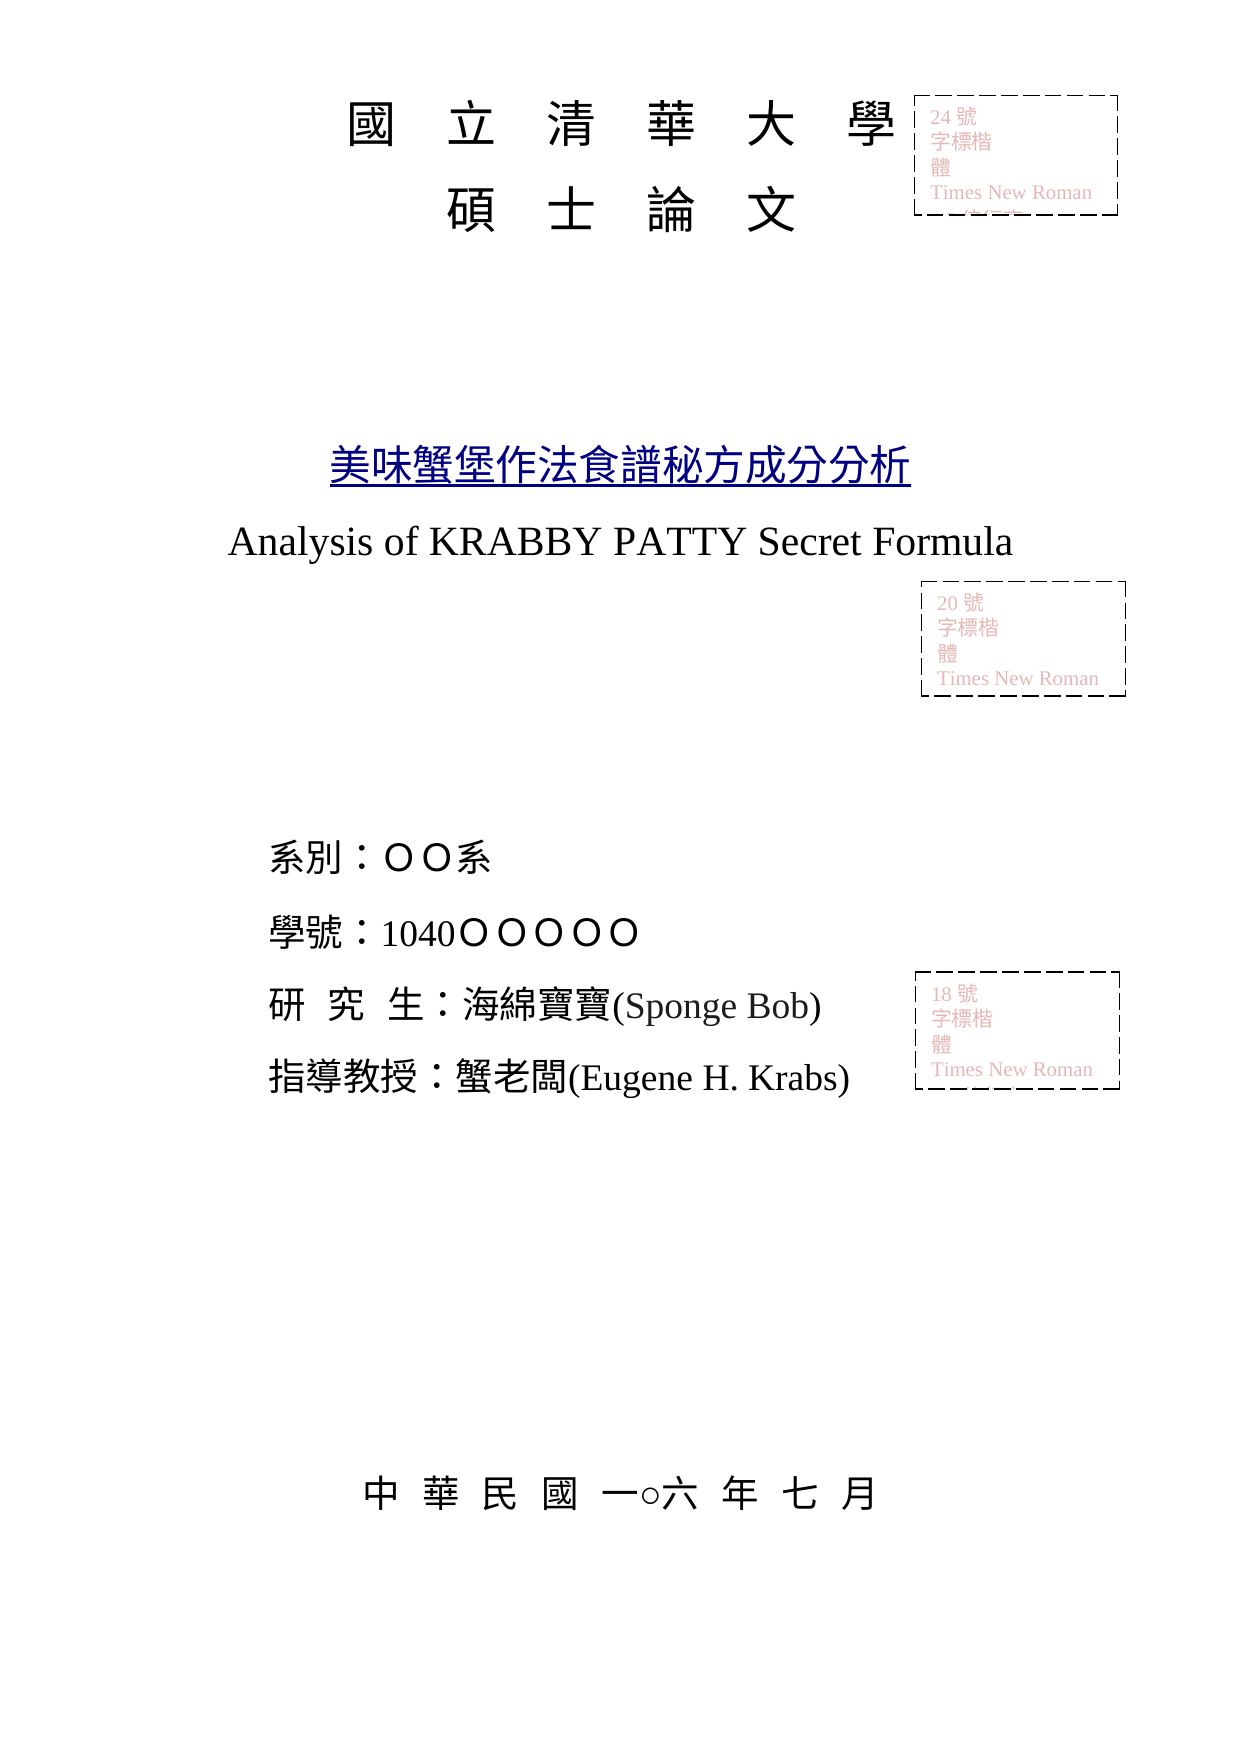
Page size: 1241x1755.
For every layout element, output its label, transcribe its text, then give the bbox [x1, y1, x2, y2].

text 18 號字標楷體 [931, 980, 997, 1059]
text 指導教授：蟹老闆(Eugene H. Krabs) [268, 1050, 1161, 1101]
table_header 學 [821, 95, 900, 168]
subtitle 系別：ＯＯ系 [268, 828, 1161, 882]
table_header 立 [421, 95, 521, 168]
text Times New Roman [930, 181, 1117, 204]
table_cell [821, 168, 900, 242]
text 24 號字標楷體 [930, 104, 997, 181]
table_cell [341, 168, 421, 242]
table_cell 文 [721, 168, 821, 242]
text 20 號字標楷體 [937, 590, 1003, 667]
text 美味蟹堡作法食譜秘方成分分析 [282, 432, 958, 492]
text 1.5 倍行高 [937, 690, 1125, 695]
table_header 清 [521, 95, 621, 168]
table_cell 碩 [421, 168, 521, 242]
subtitle 研 究 生：海綿寶寶(Sponge Bob) [268, 971, 1161, 1090]
table_cell 士 [521, 168, 621, 242]
text Analysis of KRABBY PATTY Secret Formula [92, 517, 1149, 565]
text Times New Roman [931, 1059, 1119, 1081]
text 1.5 倍行高 [930, 204, 1117, 214]
text 1.5 倍行高 [931, 1081, 1119, 1088]
table_header 國 [341, 95, 421, 168]
table_header 華 [621, 95, 721, 168]
text Times New Roman [937, 667, 1125, 690]
text 學號：1040ＯＯＯＯＯ [268, 903, 1161, 957]
subtitle 中 華 民 國 一○六 年 七 月 [282, 1467, 958, 1518]
table_header 大 [721, 95, 821, 168]
table_cell 論 [621, 168, 721, 242]
